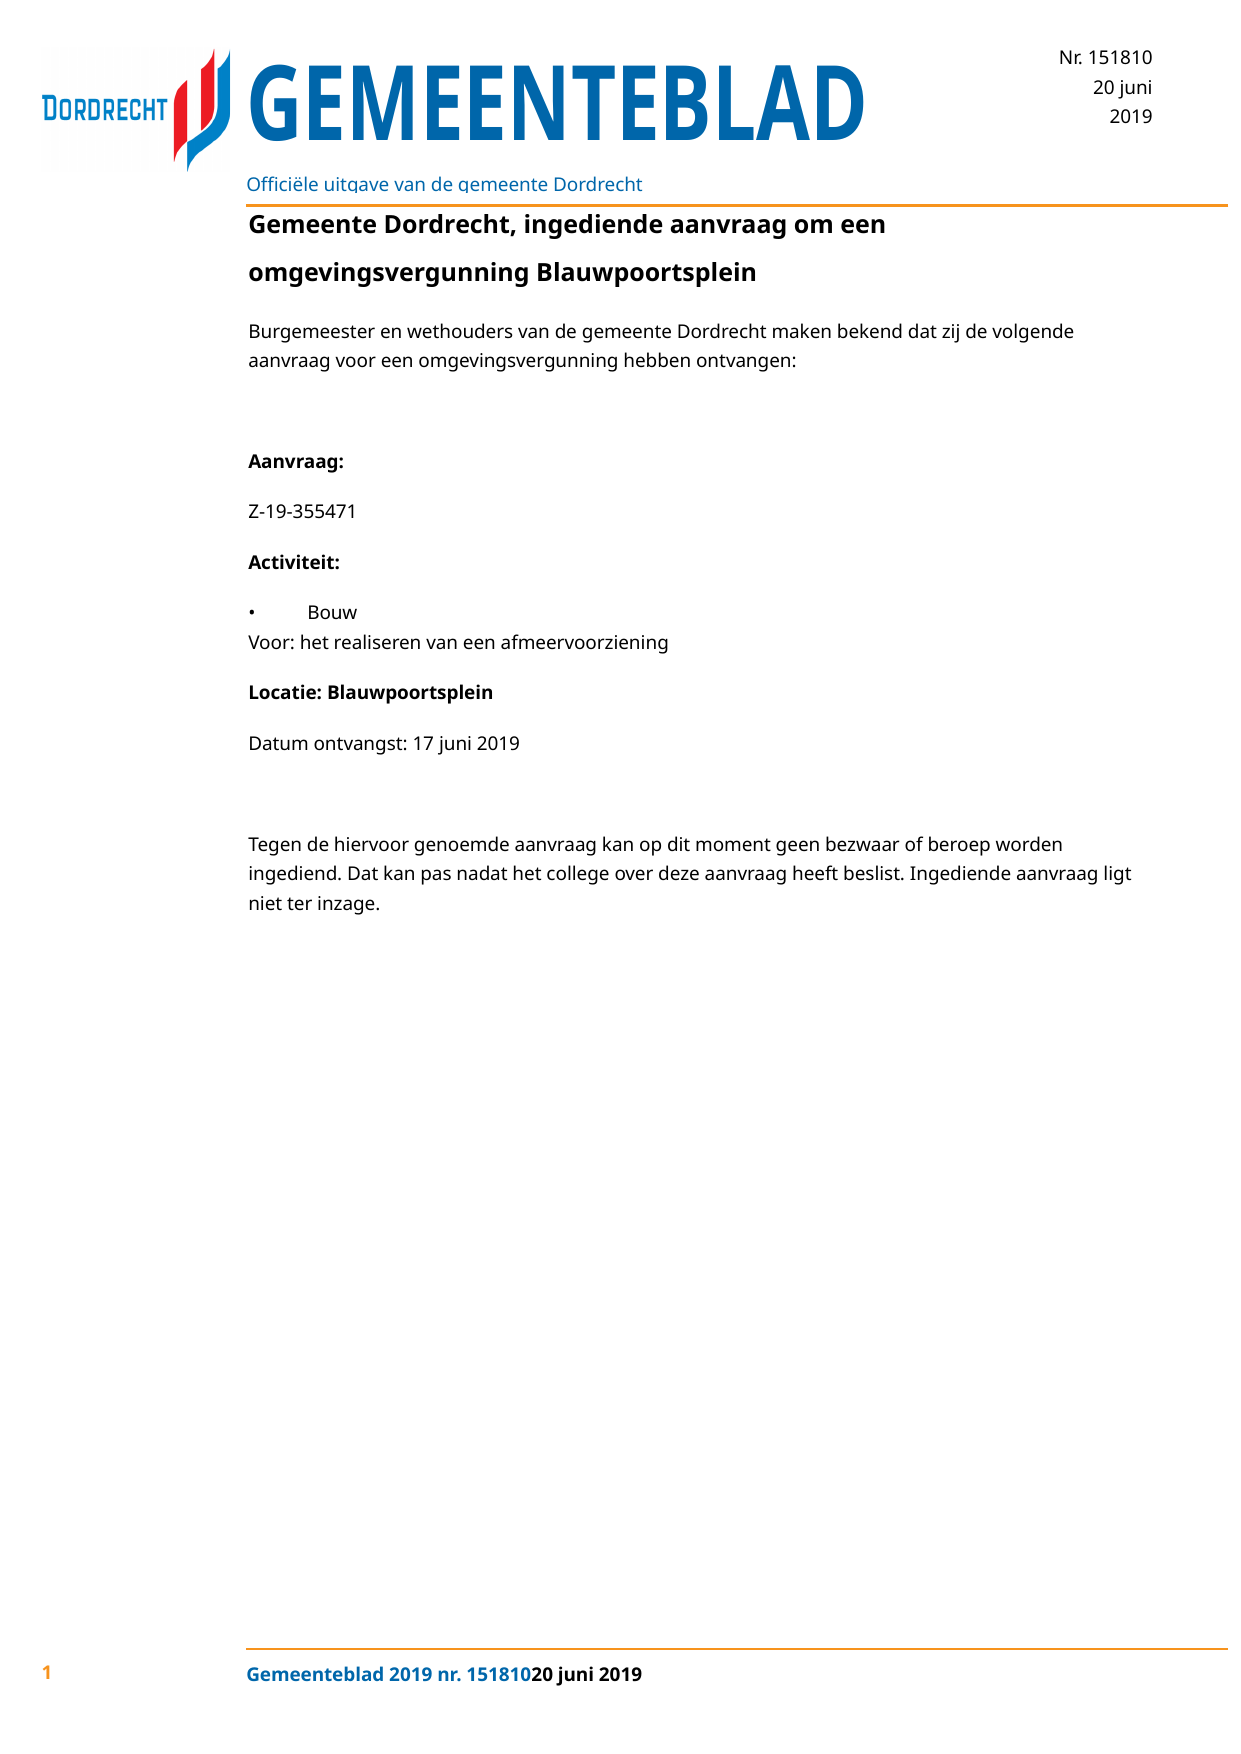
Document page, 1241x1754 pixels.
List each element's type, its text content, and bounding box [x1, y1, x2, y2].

text Aanvraag: [248, 448, 1152, 474]
text Voor: het realiseren van een afmeervoorziening [248, 629, 1152, 655]
text Tegen de hiervoor genoemde aanvraag kan op dit moment geen bezwaar of beroep worden ingediend. Dat kan pas nadat het college over deze aanvraag heeft beslist. Ingediende aanvraag ligt niet ter inzage. [248, 831, 1152, 916]
text Datum ontvangst: 17 juni 2019 [248, 730, 1152, 756]
text Activiteit: [248, 549, 1152, 575]
picture [41, 47, 231, 172]
list Bouw [248, 599, 1152, 625]
text Gemeente Dordrecht, ingediende aanvraag om een omgevingsvergunning Blauwpoortsplein [248, 207, 1152, 288]
text Burgemeester en wethouders van de gemeente Dordrecht maken bekend dat zij de volgende aanvraag voor een omgevingsvergunning hebben ontvangen: [248, 318, 1152, 373]
text Z-19-355471 [248, 499, 1152, 524]
text Locatie: Blauwpoortsplein [248, 679, 1152, 705]
